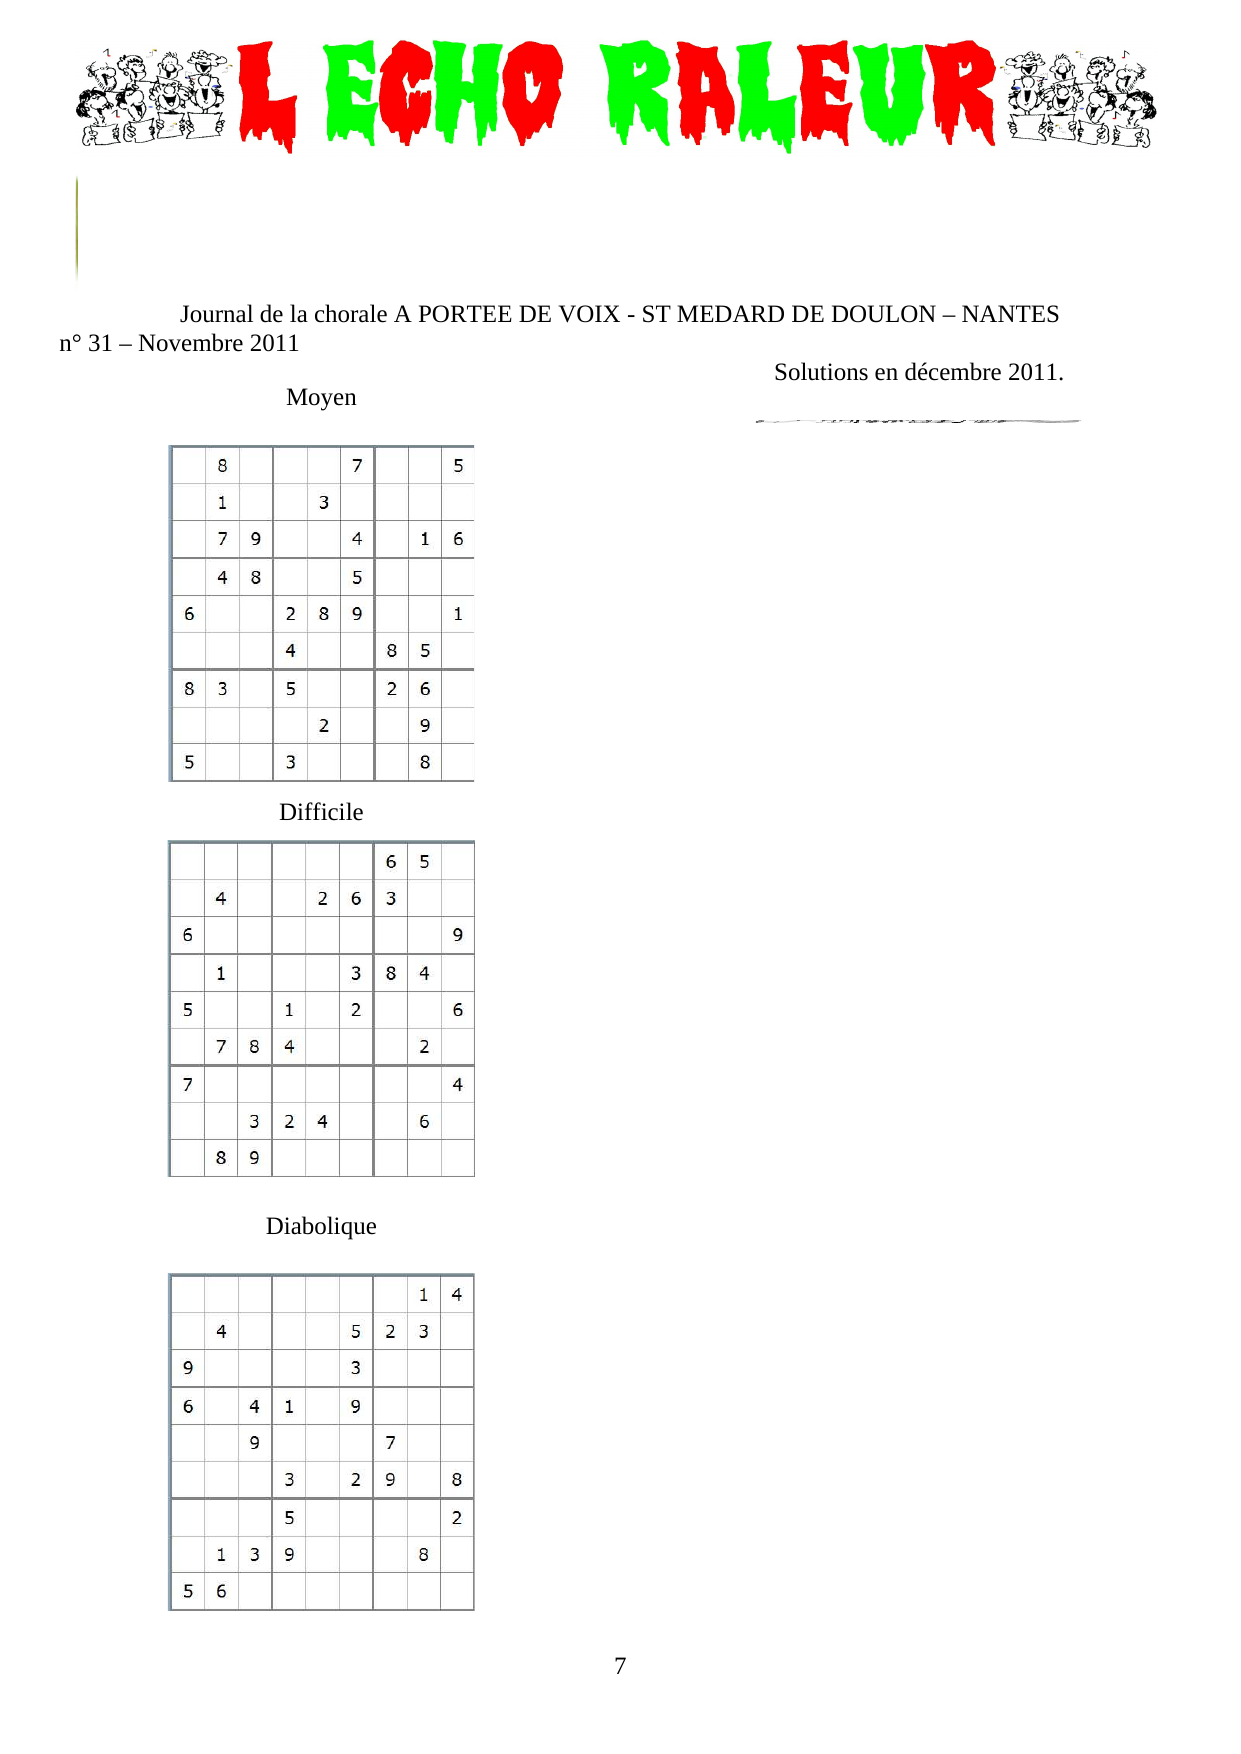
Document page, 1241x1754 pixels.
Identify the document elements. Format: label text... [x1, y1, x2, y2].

picture [167, 840, 475, 1177]
text Diabolique [59, 1211, 583, 1240]
picture [167, 1273, 475, 1611]
text Moyen [59, 382, 583, 411]
picture [75, 38, 1158, 156]
picture [168, 445, 475, 782]
text Solutions en décembre 2011. [657, 357, 1181, 386]
text Difficile [59, 797, 583, 825]
